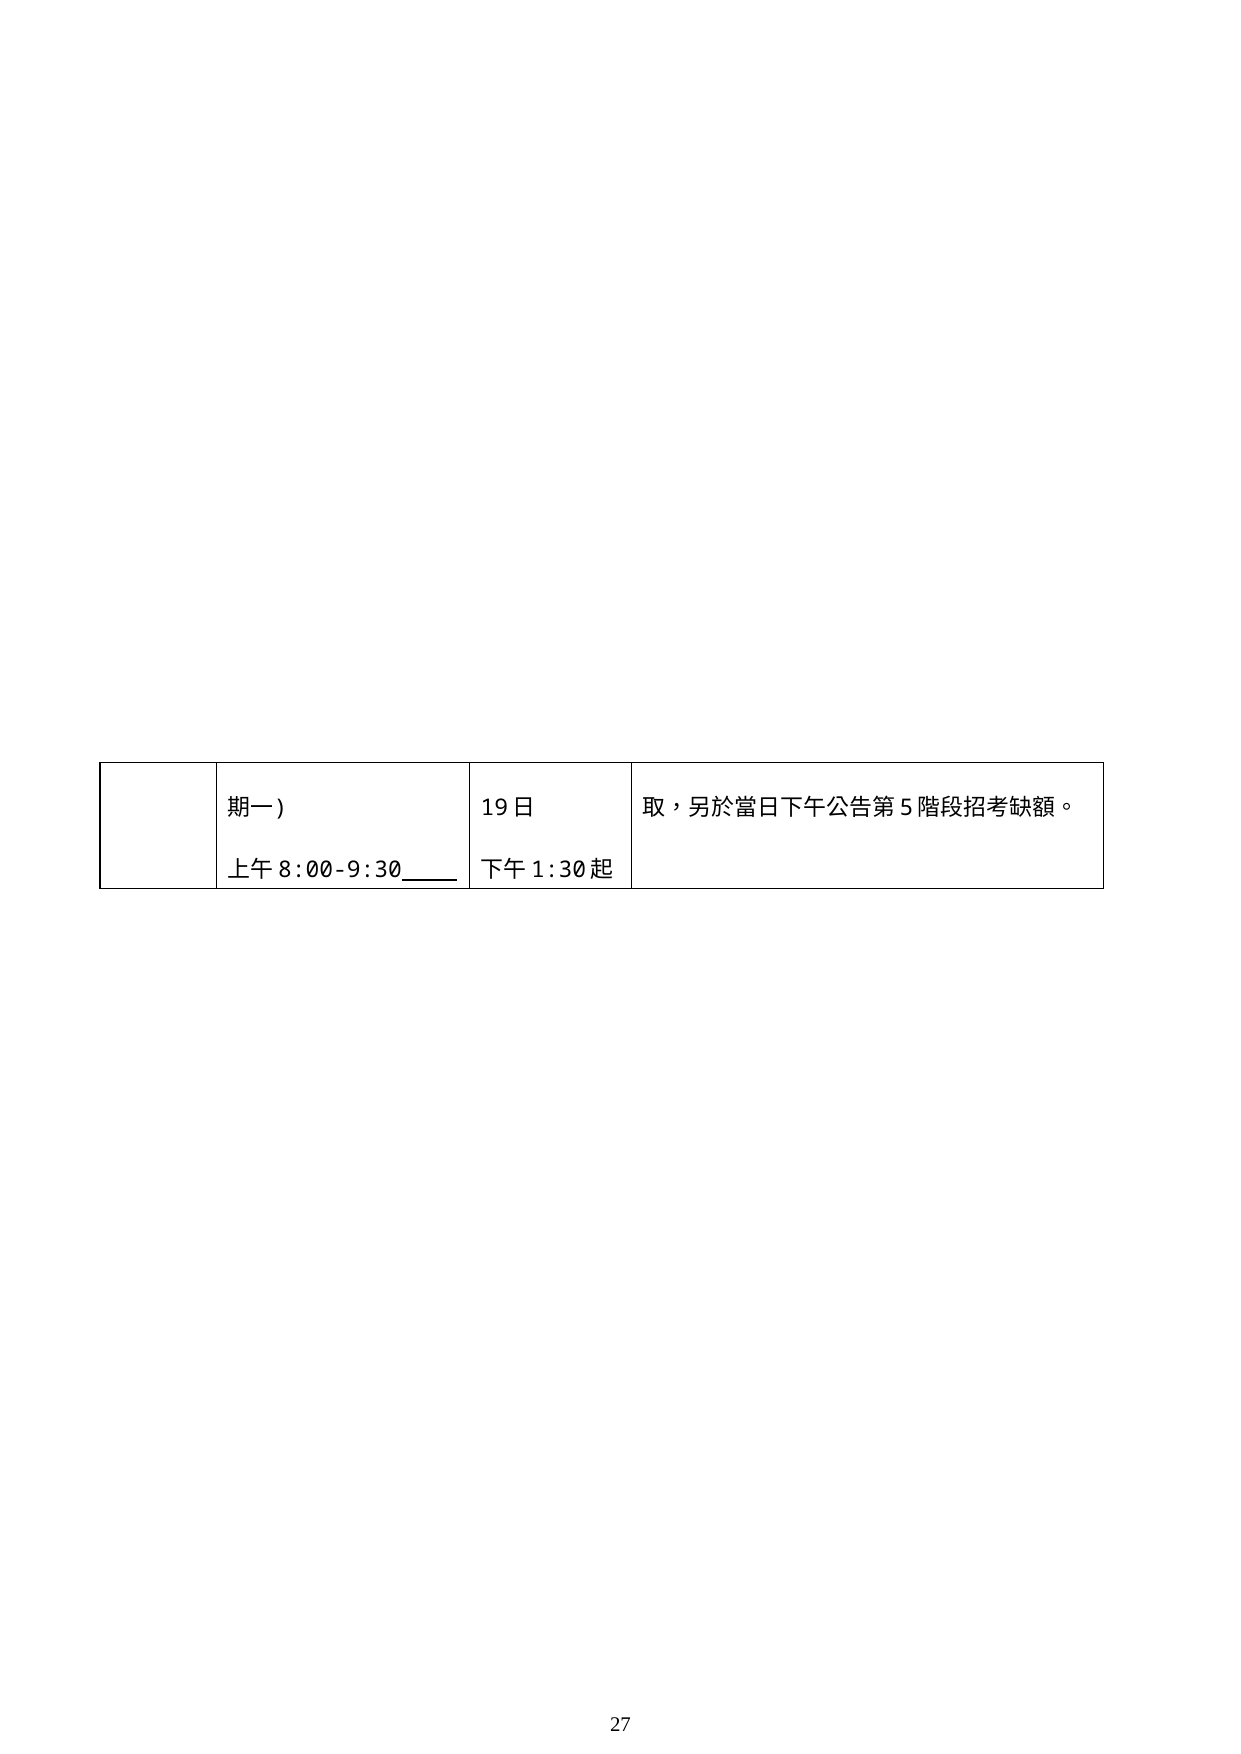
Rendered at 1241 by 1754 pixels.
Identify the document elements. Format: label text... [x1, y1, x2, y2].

table_cell 取，另於當日下午公告第5階段招考缺額。 [632, 763, 1103, 888]
table_cell 期一) 上午8:00-9:30 [217, 763, 469, 888]
table_cell [101, 763, 216, 888]
table_cell 19日 下午1:30起 [470, 763, 631, 888]
